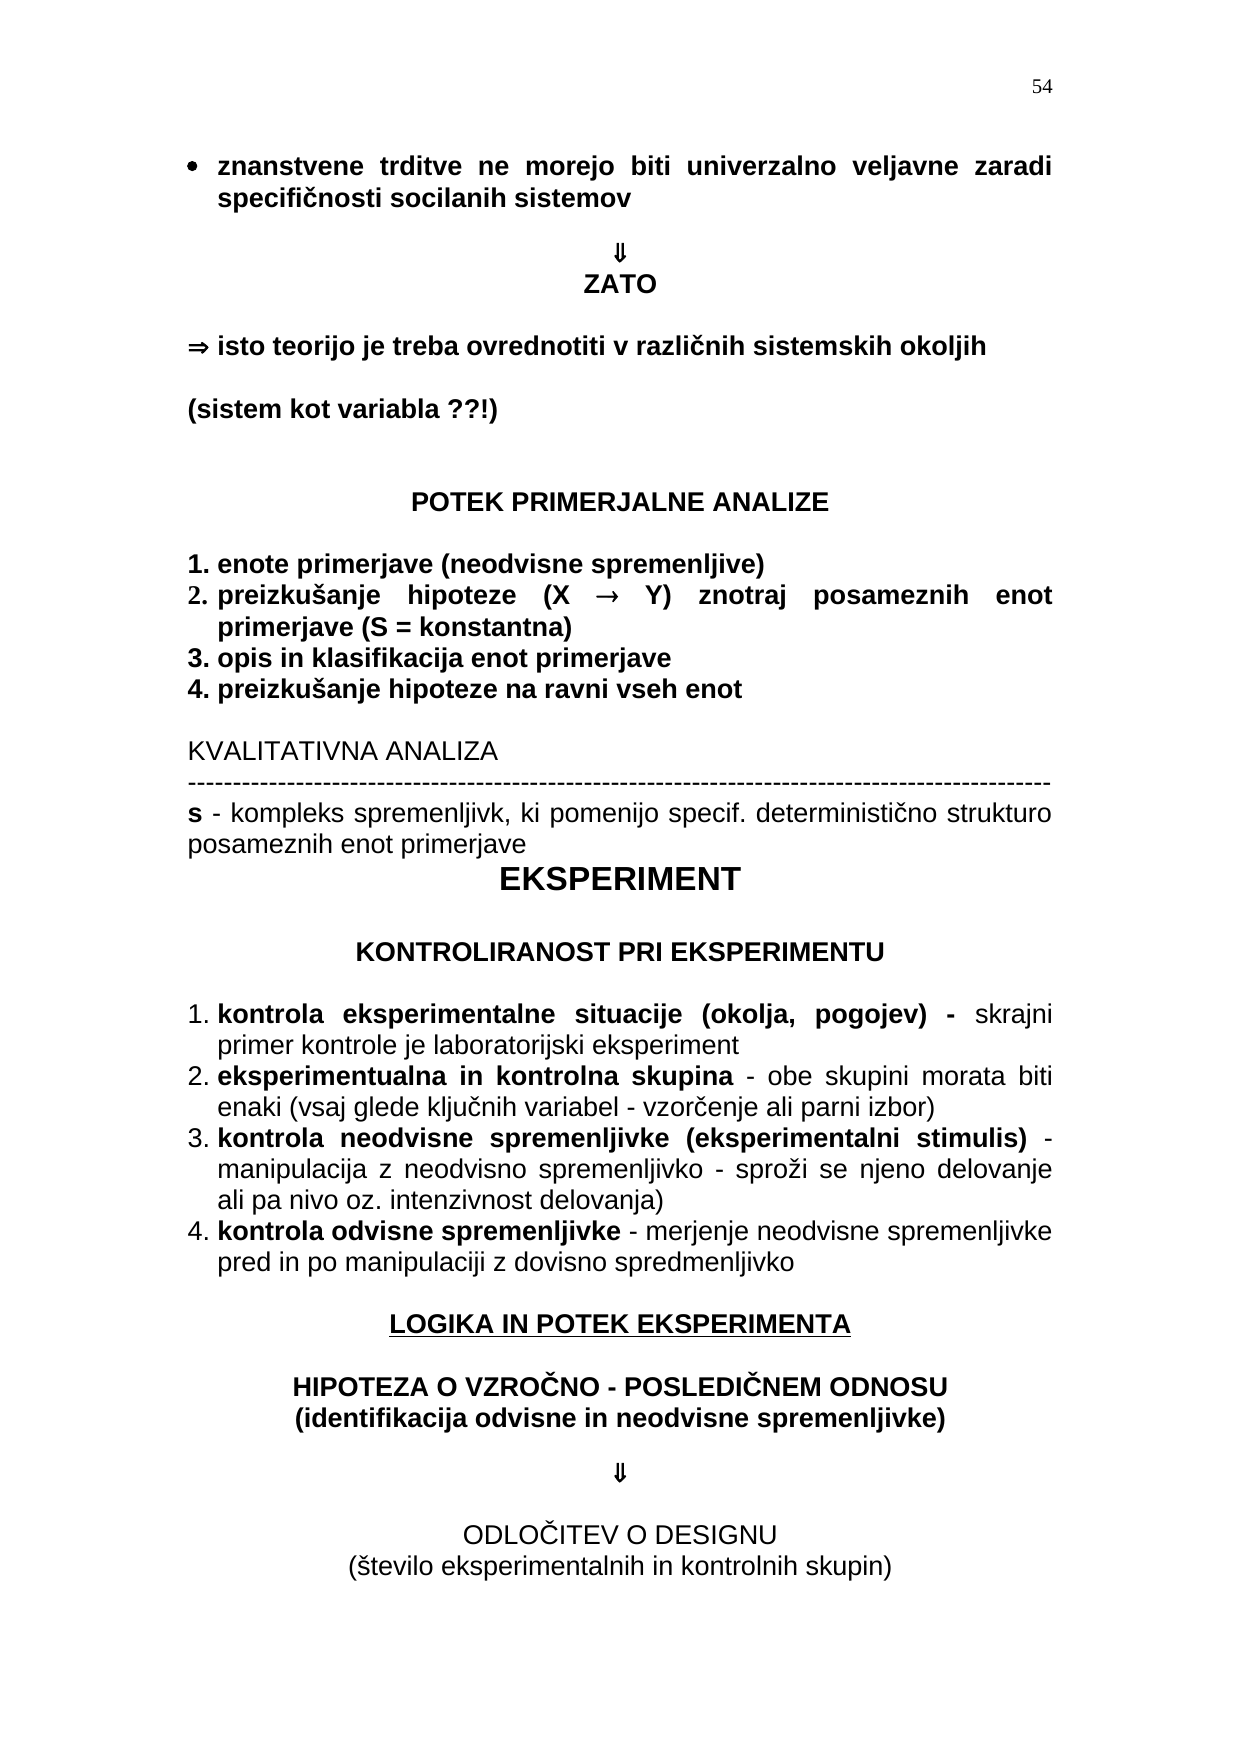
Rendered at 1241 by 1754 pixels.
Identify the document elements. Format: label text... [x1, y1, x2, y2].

text EKSPERIMENT [187, 859, 1053, 897]
text ZATO [187, 268, 1053, 299]
list eksperimentualna in kontrolna skupina - obe skupini morata biti enaki (vsaj glede ključnih variabel - vzorčenje ali parni izbor) [187, 1060, 1053, 1122]
text (sistem kot variabla ??!) [187, 393, 1053, 424]
list kontrola neodvisne spremenljivke (eksperimentalni stimulis) - manipulacija z neodvisno spremenljivko - sproži se njeno delovanje ali pa nivo oz. intenzivnost delovanja) [187, 1122, 1053, 1215]
text  [187, 1463, 1053, 1488]
list preizkušanje hipoteze na ravni vseh enot [187, 672, 1053, 703]
list enote primerjave (neodvisne spremenljive) [187, 548, 1053, 579]
list opis in klasifikacija enot primerjave [187, 641, 1053, 672]
text LOGIKA IN POTEK EKSPERIMENTA [187, 1308, 1053, 1339]
text  [187, 243, 1053, 268]
list isto teorijo je treba ovrednotiti v različnih sistemskih okoljih [187, 330, 1053, 362]
list znanstvene trditve ne morejo biti univerzalno veljavne zaradi specifičnosti socilanih sistemov [187, 150, 1053, 212]
text (identifikacija odvisne in neodvisne spremenljivke) [187, 1401, 1053, 1432]
text s - kompleks spremenljivk, ki pomenijo specif. deterministično strukturo posameznih enot primerjave [187, 797, 1053, 859]
text (število eksperimentalnih in kontrolnih skupin) [187, 1550, 1053, 1581]
text HIPOTEZA O VZROČNO - POSLEDIČNEM ODNOSU [187, 1370, 1053, 1401]
list kontrola eksperimentalne situacije (okolja, pogojev) - skrajni primer kontrole je laboratorijski eksperiment [187, 998, 1053, 1060]
list kontrola odvisne spremenljivke - merjenje neodvisne spremenljivke pred in po manipulaciji z dovisno spredmenljivko [187, 1215, 1053, 1277]
text ODLOČITEV O DESIGNU [187, 1519, 1053, 1550]
text ------------------------------------------------------------------------------------------------ [187, 766, 1053, 797]
list preizkušanje hipoteze (X  Y) znotraj posameznih enot primerjave (S = konstantna) [187, 579, 1053, 641]
text KVALITATIVNA ANALIZA [187, 734, 1053, 766]
text POTEK PRIMERJALNE ANALIZE [187, 486, 1053, 517]
text KONTROLIRANOST PRI EKSPERIMENTU [187, 936, 1053, 967]
